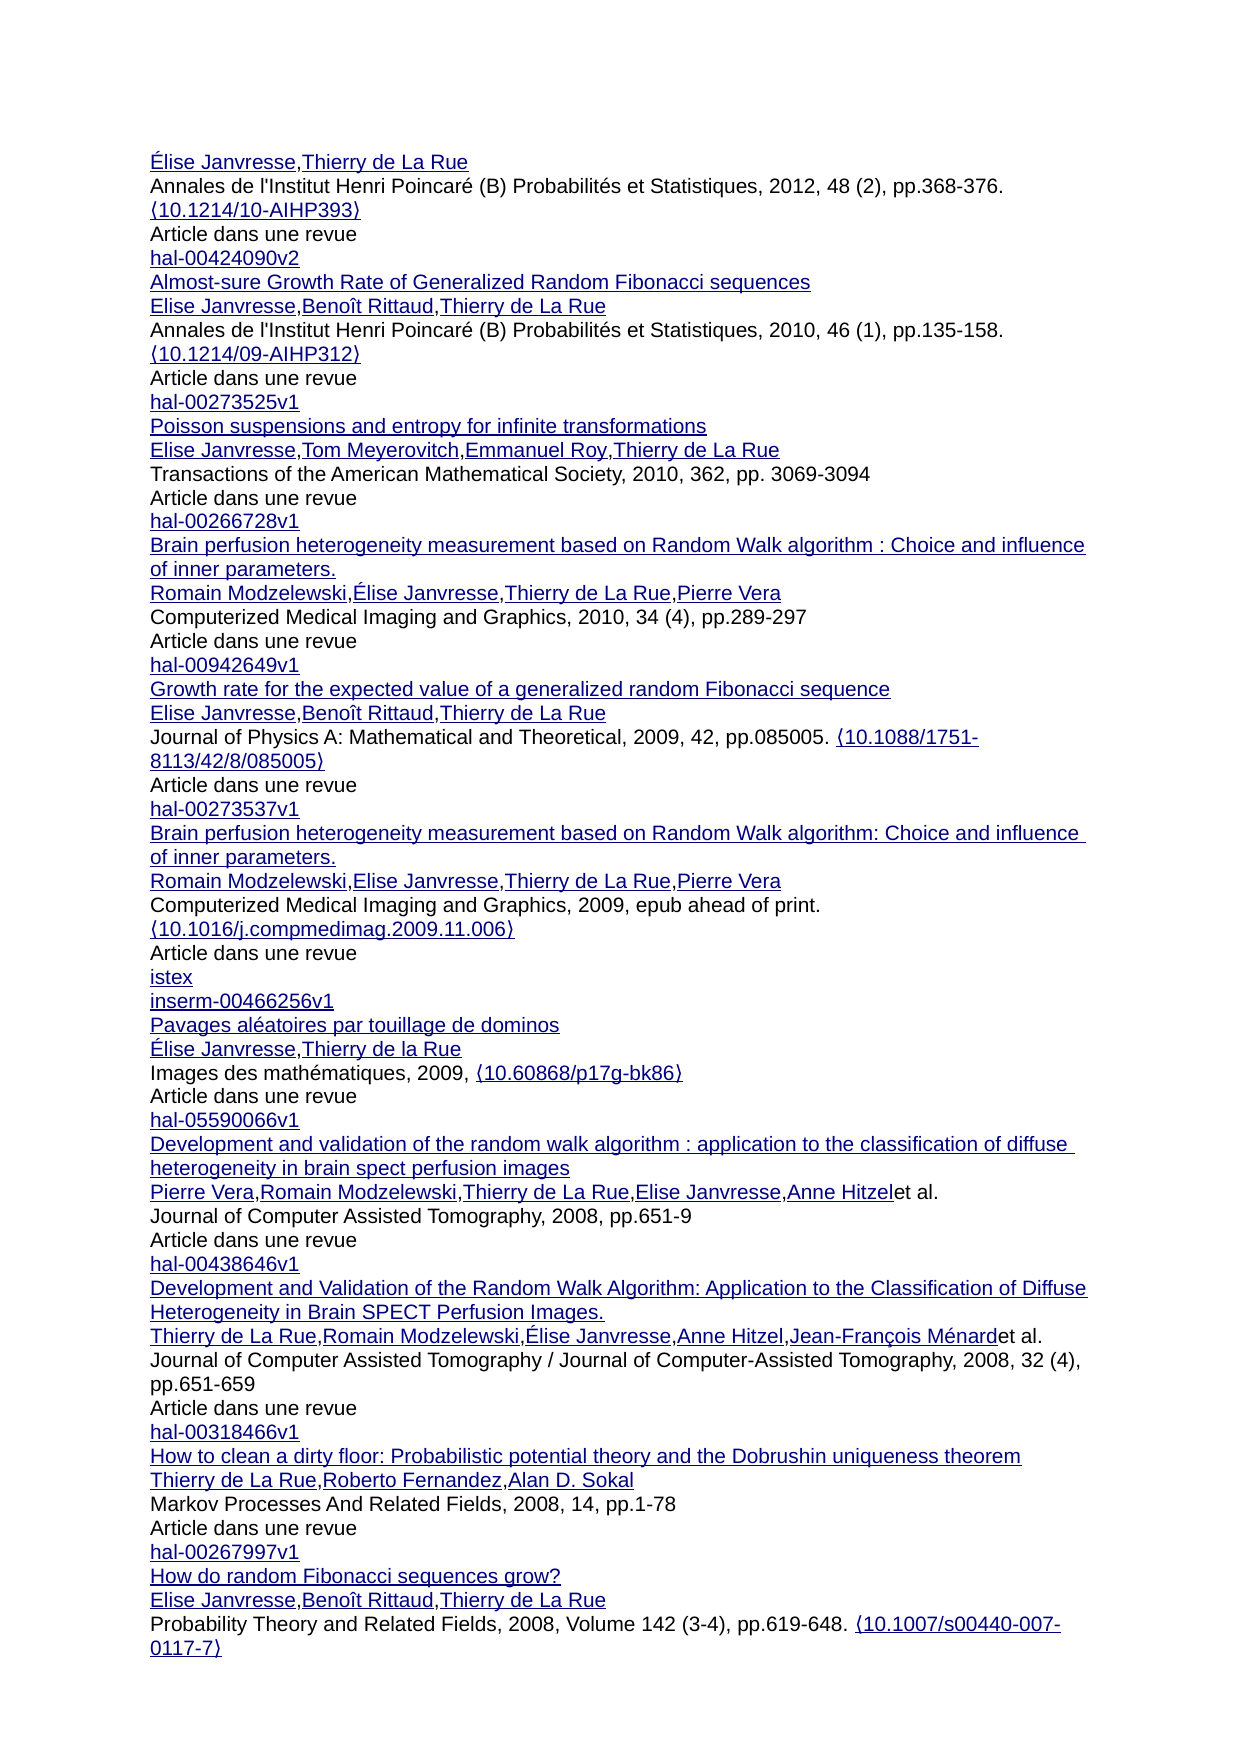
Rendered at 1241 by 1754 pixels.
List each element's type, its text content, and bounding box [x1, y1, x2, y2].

table_cell How do random Fibonacci sequences grow? Elise Janvresse,Benoît Rittaud,Thierry de La Rue Probability Theory and Related Fields, 2008, Volume 142 (3-4), pp.619-648. ⟨10.1007/s00440-007-0117-7⟩ [150, 1564, 1090, 1659]
table_cell Élise Janvresse,Thierry de La Rue Annales de l'Institut Henri Poincaré (B) Probabilités et Statistiques, 2012, 48 (2), pp.368-376. ⟨10.1214/10-AIHP393⟩ Article dans une revue hal-00424090v2 [150, 150, 1090, 270]
table_cell Development and validation of the random walk algorithm : application to the classification of diffuse heterogeneity in brain spect perfusion images Pierre Vera,Romain Modzelewski,Thierry de La Rue,Elise Janvresse,Anne Hitzelet al. Journal of Computer Assisted Tomography, 2008, pp.651-9 Article dans une revue hal-00438646v1 [150, 1132, 1090, 1276]
table_cell Brain perfusion heterogeneity measurement based on Random Walk algorithm : Choice and influence of inner parameters. Romain Modzelewski,Élise Janvresse,Thierry de La Rue,Pierre Vera Computerized Medical Imaging and Graphics, 2010, 34 (4), pp.289-297 Article dans une revue hal-00942649v1 [150, 533, 1090, 677]
table_cell Development and Validation of the Random Walk Algorithm: Application to the Classification of Diffuse Heterogeneity in Brain SPECT Perfusion Images. Thierry de La Rue,Romain Modzelewski,Élise Janvresse,Anne Hitzel,Jean-François Ménardet al. Journal of Computer Assisted Tomography / Journal of Computer-Assisted Tomography, 2008, 32 (4), pp.651-659 Article dans une revue hal-00318466v1 [150, 1276, 1090, 1444]
table_cell Pavages aléatoires par touillage de dominos Élise Janvresse,Thierry de la Rue Images des mathématiques, 2009, ⟨10.60868/p17g-bk86⟩ Article dans une revue hal-05590066v1 [150, 1013, 1090, 1132]
table_cell How to clean a dirty floor: Probabilistic potential theory and the Dobrushin uniqueness theorem Thierry de La Rue,Roberto Fernandez,Alan D. Sokal Markov Processes And Related Fields, 2008, 14, pp.1-78 Article dans une revue hal-00267997v1 [150, 1444, 1090, 1563]
table_cell Almost-sure Growth Rate of Generalized Random Fibonacci sequences Elise Janvresse,Benoît Rittaud,Thierry de La Rue Annales de l'Institut Henri Poincaré (B) Probabilités et Statistiques, 2010, 46 (1), pp.135-158. ⟨10.1214/09-AIHP312⟩ Article dans une revue hal-00273525v1 [150, 270, 1090, 413]
table_cell Growth rate for the expected value of a generalized random Fibonacci sequence Elise Janvresse,Benoît Rittaud,Thierry de La Rue Journal of Physics A: Mathematical and Theoretical, 2009, 42, pp.085005. ⟨10.1088/1751-8113/42/8/085005⟩ Article dans une revue hal-00273537v1 [150, 677, 1090, 821]
table_cell Poisson suspensions and entropy for infinite transformations Elise Janvresse,Tom Meyerovitch,Emmanuel Roy,Thierry de La Rue Transactions of the American Mathematical Society, 2010, 362, pp. 3069-3094 Article dans une revue hal-00266728v1 [150, 414, 1090, 533]
table_cell Brain perfusion heterogeneity measurement based on Random Walk algorithm: Choice and influence of inner parameters. Romain Modzelewski,Elise Janvresse,Thierry de La Rue,Pierre Vera Computerized Medical Imaging and Graphics, 2009, epub ahead of print. ⟨10.1016/j.compmedimag.2009.11.006⟩ Article dans une revue istex inserm-00466256v1 [150, 821, 1090, 1012]
